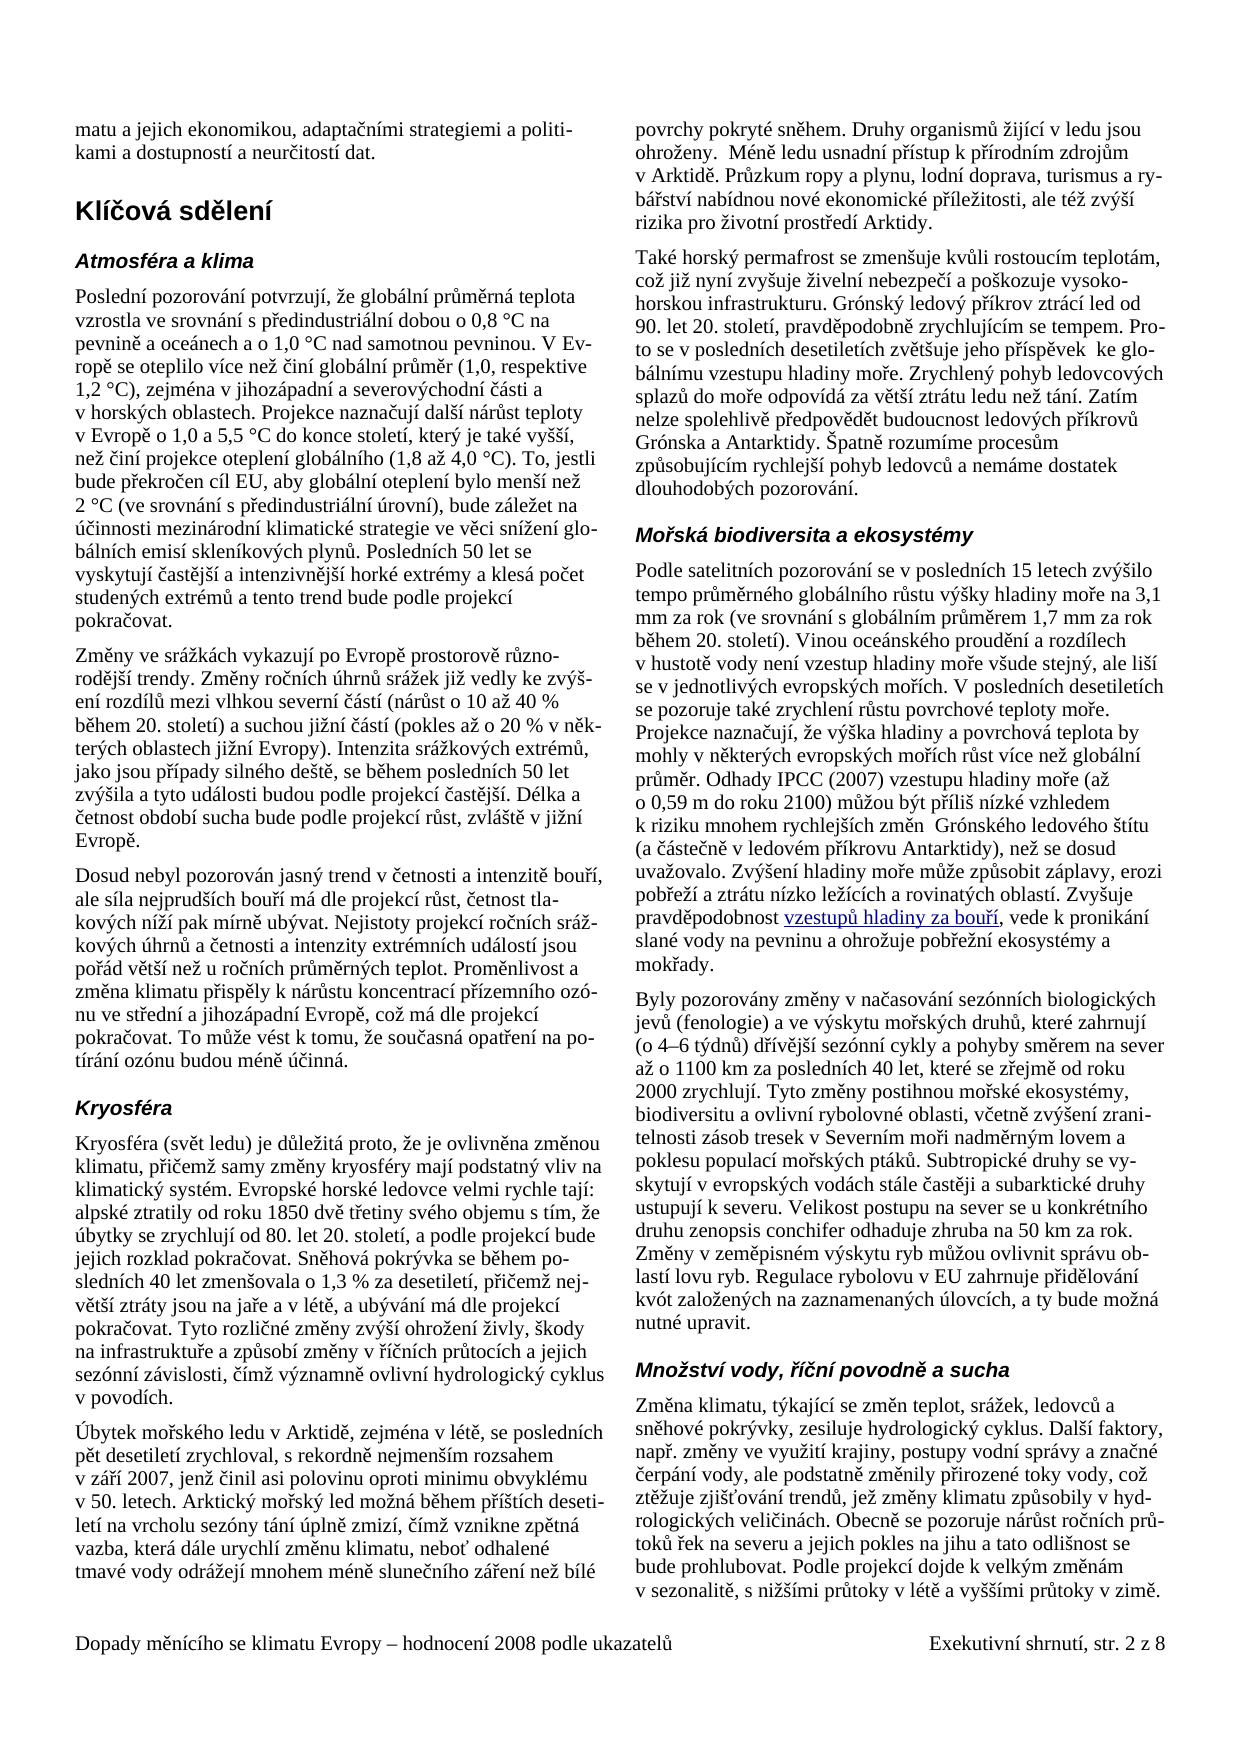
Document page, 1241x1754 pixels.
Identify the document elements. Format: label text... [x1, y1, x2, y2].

text matu a jejich ekonomikou, adaptačními strategiemi a politi­kami a dostupností a neurčitostí dat. [75, 118, 605, 164]
subtitle Atmosféra a klima [75, 250, 605, 273]
text Kryosféra (svět ledu) je důležitá proto, že je ovlivněna změnou klimatu, přičemž samy změny kryosféry mají podstatný vliv na klimatický sys­tém. Evropské horské ledovce velmi rychle tají: alpské ztratily od roku 1850 dvě třetiny svého objemu s tím, že úbytky se zrychlují od 80. let 20. století, a podle projekcí bude jejich rozklad pokračovat. Sněhová pokrývka se během po­sledních 40 let zmenšovala o 1,3 % za desetiletí, přičemž nej­větší ztráty jsou na jaře a v létě, a ubývání má dle projekcí pokračovat. Tyto rozličné změny zvýší ohrožení živly, škody na infrastruk­tuře a způsobí změny v říčních průtocích a jejich sezónní závislosti, čímž významně ovlivní hydrolo­gický cyklus v povodích. [75, 1132, 605, 1409]
text Podle satelitních pozorování se v posledních 15 le­tech zvýšilo tempo průměrného globálního růstu výšky hladiny moře na 3,1 mm za rok (ve srovnání s globálním průměrem 1,7 mm za rok během 20. století). Vinou oceánského proudění a rozdílech v hustotě vody není vzestup hladiny moře všude stejný, ale liší se v jednotlivých evrop­ských mořích. V posledních desetiletích se pozo­ruje také zrychlení růstu povrchové teploty moře. Projekce naznačují, že výška hladiny a po­vrchová teplota by mohly v některých evropských mořích růst více než globální průměr. Odhady IPCC (2007) vzestupu hladiny moře (až o 0,59 m do roku 2100) můžou být příliš nízké vzhledem k riziku mnohem rychlejších změn Grónského le­dového štítu (a částečně v le­dovém příkrovu Antarktidy), než se dosud uvažovalo. Zvýšení hla­diny moře může způsobit záplavy, erozi po­břeží a ztrátu nízko ležících a rovinatých oblastí. Zvyšuje pravděpodobnost vzestupů hladiny za bouří, vede k pronikání slané vody na pevninu a ohrožuje pobřežní ekosystémy a mokřady. [635, 559, 1166, 976]
text Také horský permafrost se zmenšuje kvůli rostoucím teplotám, což již nyní zvyšuje živelní nebezpečí a poškozuje vysoko­horskou infrastruk­turu. Grónský ledový příkrov ztrácí led od 90. let 20. století, pravděpodobně zrychlujícím se tempem. Pro­to se v posledních desetiletích zvětš­uje jeho příspěvek ke glo­bálnímu vzestupu hladi­ny moře. Zrychlený pohyb ledovcových splazů do moře odpovídá za větší ztrátu ledu než tání. Zatím nelze spolehlivě předpovědět budoucnost le­dových příkrovů Grónska a Antarktidy. Špatně ro­zumíme procesům způsobujícím rychlejší pohyb ledovců a nemáme dostatek dlouhodobých pozo­rování. [635, 246, 1166, 500]
text Změna klimatu, týkající se změn teplot, srážek, le­dovců a sněhové pokrývky, zesiluje hydrologický cyklus. Další faktory, např. změny ve využití kraji­ny, postupy vodní správy a značné čerpání vody, ale podstatně změnily přirozené toky vody, což ztěžuje zjišťování trendů, jež změny klimatu způ­sobily v hyd­rologických veličinách. Obecně se po­zoruje nárůst ročních prů­toků řek na severu a jejich pokles na jihu a tato odlišnost se bude pro­hlubovat. Podle projekcí dojde k velkým změnám v sezonalitě, s nižšími průtoky v létě a vyššími průtoky v zimě. [635, 1393, 1166, 1602]
text Změny ve srážkách vykazují po Evropě prosto­rově různo­rodější trendy. Změny ročních úhrnů srážek již vedly ke zvýš­ení rozdílů mezi vlhkou severní částí (nárůst o 10 až 40 % během 20. století) a suchou jižní částí (pokles až o 20 % v něk­terých oblastech jižní Evropy). Intenzita sráž­kových extrémů, jako jsou případy silného de­ště, se během posledních 50 let zvýšila a tyto události budou podle projekcí častější. Délka a četnost období sucha bude podle projekcí růst, zvláště v jižní Evropě. [75, 644, 605, 852]
text povrchy pokryté sněhem. Druhy organismů žijící v ledu jsou ohroženy. Méně ledu usnadní přístup k pří­rodním zdrojům v Arktidě. Průzkum ropy a plynu, lodní doprava, turismus a ry­bářství nabídnou nové ekonomické příležitosti, ale též zvýší rizika pro životní prostředí Arktidy. [635, 118, 1166, 234]
text Dosud nebyl pozorován jasný trend v četnosti a intenzitě bouří, ale síla nejprudších bouří má dle projekcí růst, četnost tla­kových níží pak mírně ubývat. Nejistoty projekcí ročních sráž­kových úhrnů a četnosti a intenzity extrémních událostí jsou pořád větší než u ročních průměrných teplot. Proměnlivost a změna klimatu přispěly k nárůstu koncentrací přízemního ozó­nu ve střední a jihozápadní Evropě, což má dle projekcí pokračovat. To může vést k tomu, že současná opatření na po­tírání ozónu budou méně účinná. [75, 864, 605, 1072]
subtitle Mořská biodiversita a ekosystémy [635, 524, 1166, 547]
text Poslední pozorování potvrzují, že globální průměrná teplota vzrostla ve srovnání s předin­dustriální dobou o 0,8 °C na pevnině a oceánech a o 1,0 °C nad samotnou pevninou. V Ev­ropě se oteplilo více než činí globální průměr (1,0, respek­tive 1,2 °C), zejména v jihozápadní a severový­chodní části a v horských oblastech. Projekce na­značují další nárůst teploty v Evropě o 1,0 a 5,5 °C do konce století, který je také vyšší, než činí projekce oteplení globálního (1,8 až 4,0 °C). To, jestli bude překročen cíl EU, aby globální otep­lení bylo menší než 2 °C (ve srovnání s předin­dustriální úrovní), bude záležet na účinnosti mezi­národní klimatické strategie ve věci snížení glo­bálních emisí skleníkových plynů. Posledních 50 let se vyskytují častější a intenzivnější horké extrémy a klesá počet studených extrémů a tento trend bude podle projekcí pokračovat. [75, 285, 605, 632]
subtitle Množství vody, říční povodně a sucha [635, 1358, 1166, 1382]
subtitle Klíčová sdělení [75, 196, 605, 226]
subtitle Kryosféra [75, 1096, 605, 1119]
text Byly pozorovány změny v načasování se­zónních biologických jevů (fenologie) a ve výskytu mořských druhů, které zahrnují (o 4–6 týdnů) dřívější sezónní cykly a pohyby směrem na sever až o 1100 km za posledních 40 let, kte­ré se zřejmě od roku 2000 zrychlují. Tyto změny postihnou mořské ekosystémy, bio­diversitu a ovlivní rybolovné oblasti, včetně zvýšení zrani­telnosti zásob tresek v Severním moři nadměrným lovem a poklesu populací mořských ptáků. Sub­tropické druhy se vy­skytují v evropských vodách stále častěji a subarktické druhy ustupují k seve­ru. Velikost postupu na sever se u konkrétního druhu zenopsis conchifer odhaduje zhruba na 50 km za rok. Změny v zeměpisném výskytu ryb můžou ovlivnit správu ob­lastí lovu ryb. Regulace rybolovu v EU zahrnuje přidělování kvót za­ložených na zaznamenaných úlovcích, a ty bude možná nutné upravit. [635, 987, 1166, 1334]
text Úbytek mořského ledu v Arktidě, zejména v létě, se posledních pět desetiletí zrychloval, s re­kordně nejmenším rozsahem v září 2007, jenž či­nil asi polovinu oproti minimu obvyklému v 50. le­tech. Arktický mořský led možná během příštích deseti­letí na vrcholu sezóny tání úplně zmizí, čímž vznikne zpětná vazba, která dále urychlí změnu klimatu, neboť odhalené tmavé vody odrážejí mnohem méně slunečního záření než bílé [75, 1421, 605, 1583]
